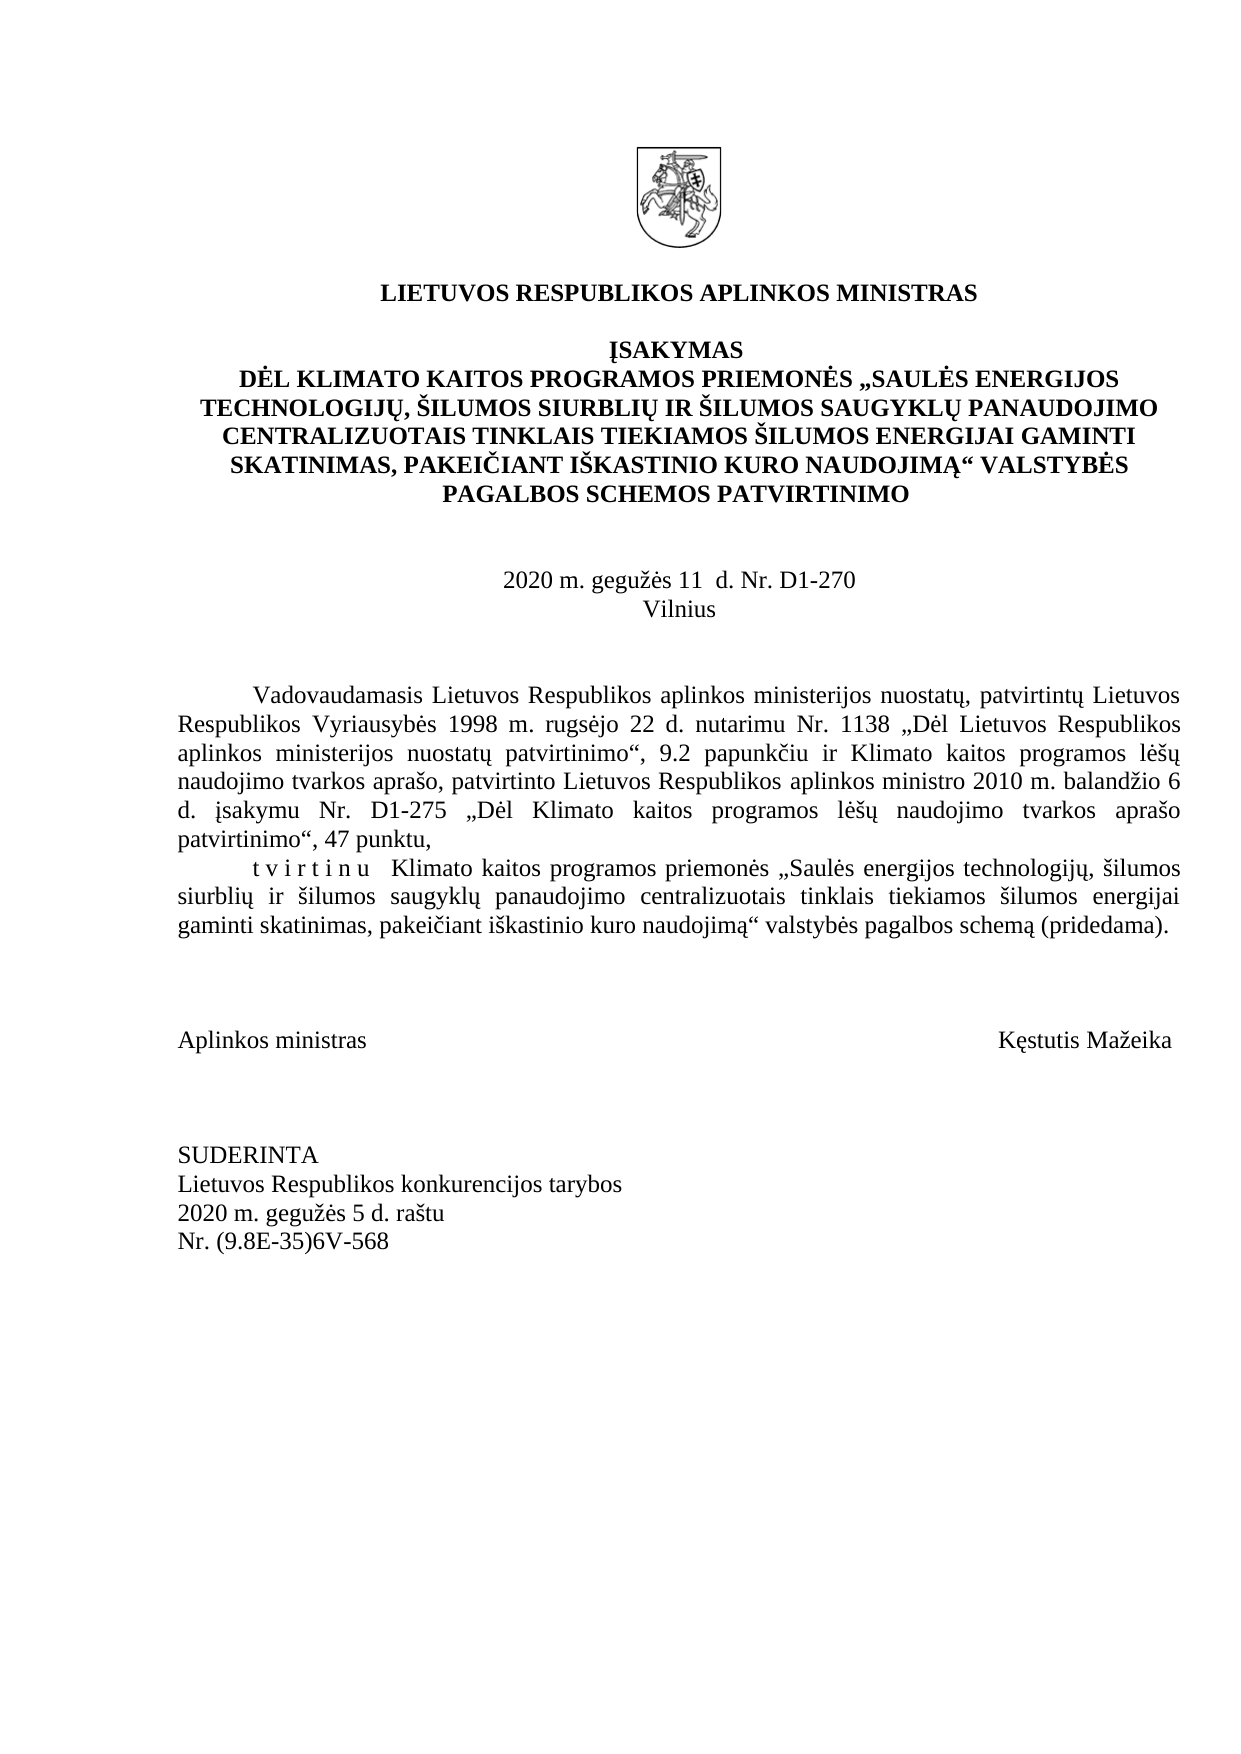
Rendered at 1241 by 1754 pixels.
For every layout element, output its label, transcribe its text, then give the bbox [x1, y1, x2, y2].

text 2020 m. gegužės 5 d. raštu [177, 1198, 1181, 1226]
text LiETUVOS RESPUBLIKOS APLINKOS MINISTRAS [177, 278, 1181, 306]
text DĖL KLIMATO KAITOS PROGRAMOS PRIEMONĖS „SAULĖS ENERGIJOS TECHNOLOGIJŲ, ŠILUMOS SIURBLIŲ IR ŠILUMOS SAUGYKLŲ PANAUDOJIMO CENTRALIZUOTAIS TINKLAIS TIEKIAMOS ŠILUMOS ENERGIJAI GAMINTI SKATINIMAS, PAKEIČIANT IŠKASTINIO KURO NAUDOJIMĄ“ VALSTYBĖS PAGALBOS schemos patvirtinimo [177, 364, 1181, 508]
text Vilnius [177, 594, 1181, 623]
text 2020 m. gegužės 11 d. Nr. D1-270 [177, 565, 1181, 594]
text Aplinkos ministras Kęstutis Mažeika [177, 1025, 1181, 1054]
text SUDERINTA [177, 1140, 1181, 1169]
text Lietuvos Respublikos konkurencijos tarybos [177, 1169, 1181, 1198]
text įsakymas [177, 335, 1181, 364]
text Vadovaudamasis Lietuvos Respublikos aplinkos ministerijos nuostatų, patvirtintų Lietuvos Respublikos Vyriausybės 1998 m. rugsėjo 22 d. nutarimu Nr. 1138 „Dėl Lietuvos Respublikos aplinkos ministerijos nuostatų patvirtinimo“, 9.2 papunkčiu ir Klimato kaitos programos lėšų naudojimo tvarkos aprašo, patvirtinto Lietuvos Respublikos aplinkos ministro 2010 m. balandžio 6 d. įsakymu Nr. D1-275 „Dėl Klimato kaitos programos lėšų naudojimo tvarkos aprašo patvirtinimo“, 47 punktu, [177, 680, 1181, 853]
text tvirtinu Klimato kaitos programos priemonės „Saulės energijos technologijų, šilumos siurblių ir šilumos saugyklų panaudojimo centralizuotais tinklais tiekiamos šilumos energijai gaminti skatinimas, pakeičiant iškastinio kuro naudojimą“ valstybės pagalbos schemą (pridedama). [177, 853, 1181, 939]
text Nr. (9.8E-35)6V-568 [177, 1226, 1181, 1255]
